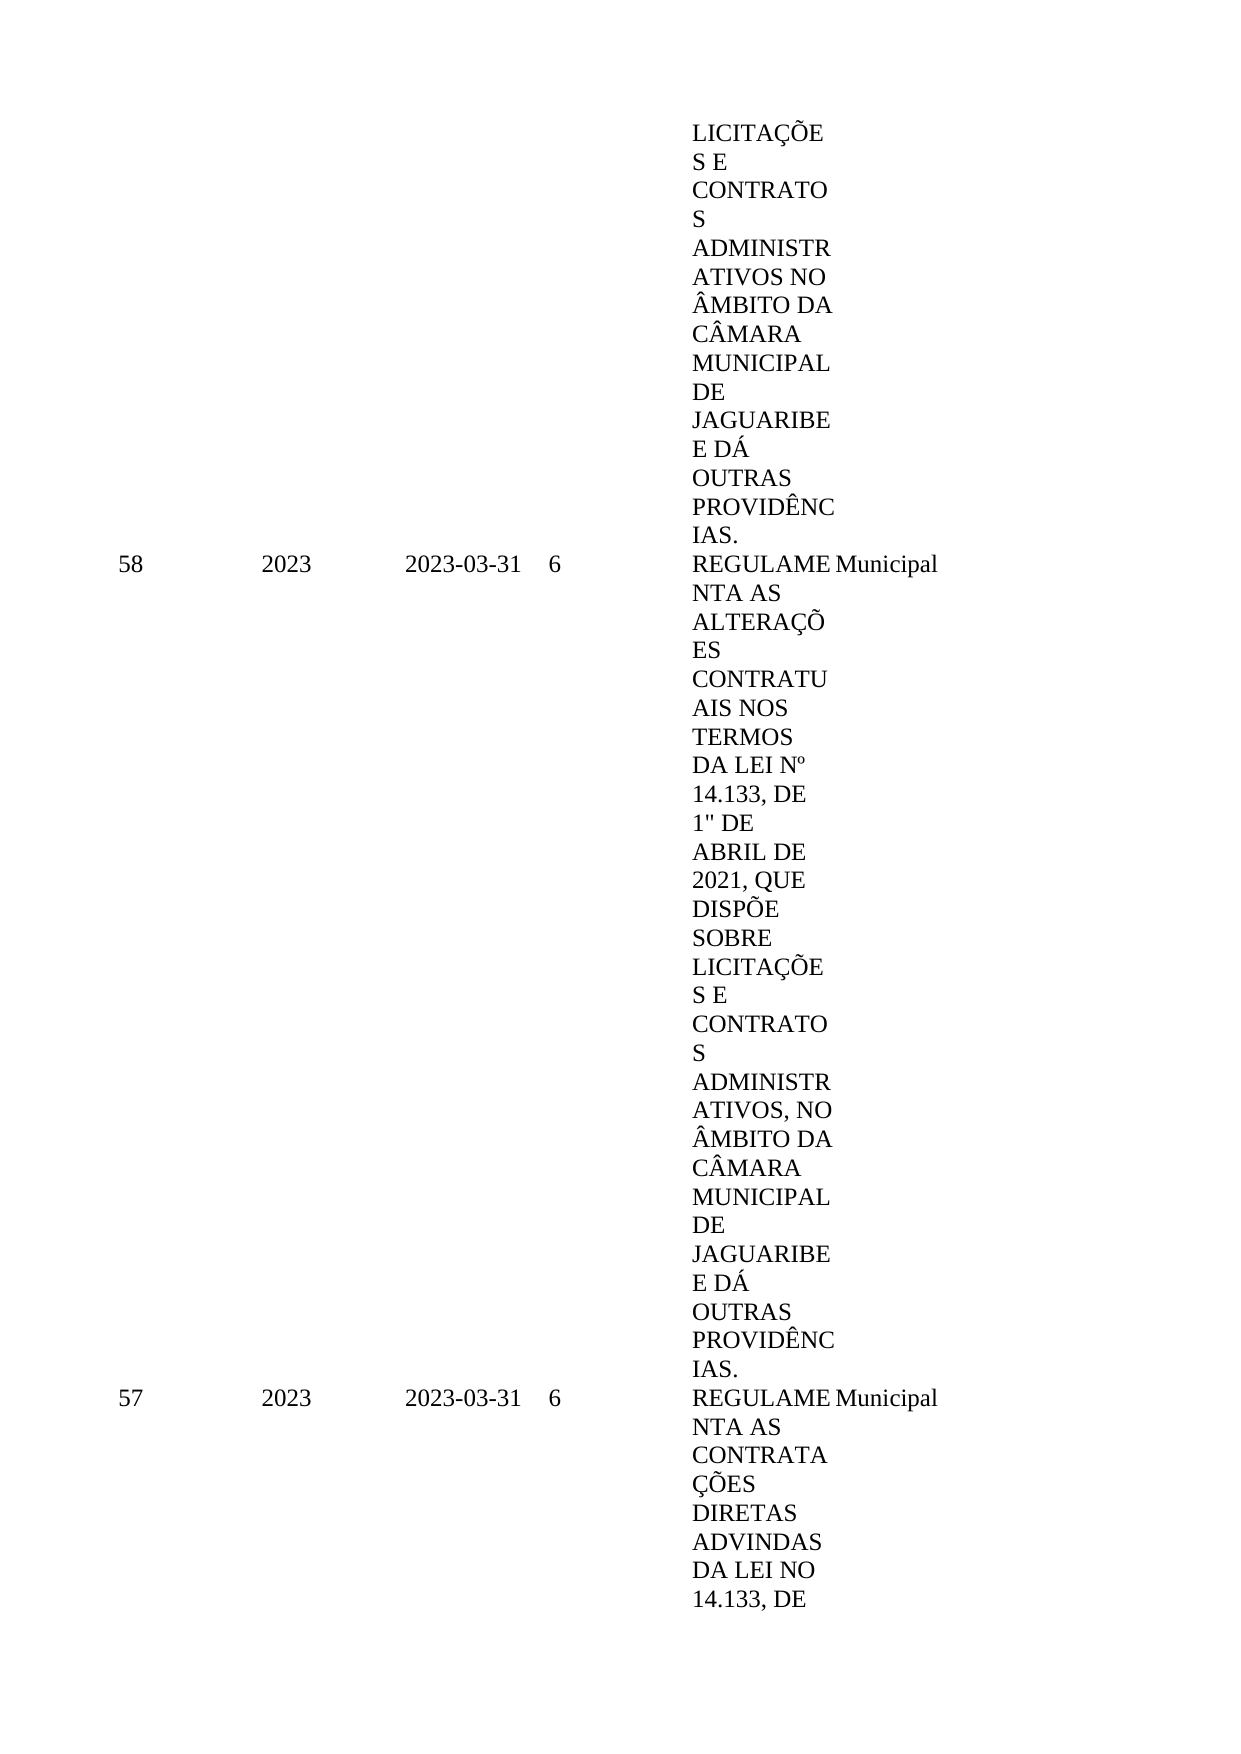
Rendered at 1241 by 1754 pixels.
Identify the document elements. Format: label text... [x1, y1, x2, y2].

table_cell [979, 1383, 1122, 1613]
table_cell [261, 118, 405, 549]
table_cell [979, 549, 1122, 1383]
table_cell [118, 118, 261, 549]
table_cell [548, 118, 692, 549]
table_cell 6 [548, 549, 692, 1383]
table_cell [835, 118, 979, 549]
table_cell 58 [118, 549, 261, 1383]
table_cell [979, 118, 1122, 549]
table_cell 2023-03-31 [405, 1383, 548, 1613]
table_cell REGULAMENTA AS ALTERAÇÕES CONTRATUAIS NOS TERMOS DA LEI Nº 14.133, DE 1" DE ABRIL DE 2021, QUE DISPÕE SOBRE LICITAÇÕES E CONTRATOS ADMINISTRATIVOS, NO ÂMBITO DA CÂMARA MUNICIPAL DE JAGUARIBE E DÁ OUTRAS PROVIDÊNCIAS. [692, 549, 835, 1383]
table_cell Municipal [835, 1383, 979, 1613]
table_cell LICITAÇÕES E CONTRATOS ADMINISTRATIVOS NO ÂMBITO DA CÂMARA MUNICIPAL DE JAGUARIBE E DÁ OUTRAS PROVIDÊNCIAS. [692, 118, 835, 549]
table_cell [405, 118, 548, 549]
table_cell Municipal [835, 549, 979, 1383]
table_cell 2023 [261, 549, 405, 1383]
table_cell REGULAMENTA AS CONTRATAÇÕES DIRETAS ADVINDAS DA LEI NO 14.133, DE [692, 1383, 835, 1613]
table_cell 2023 [261, 1383, 405, 1613]
table_cell 6 [548, 1383, 692, 1613]
table_cell 2023-03-31 [405, 549, 548, 1383]
table_cell 57 [118, 1383, 261, 1613]
